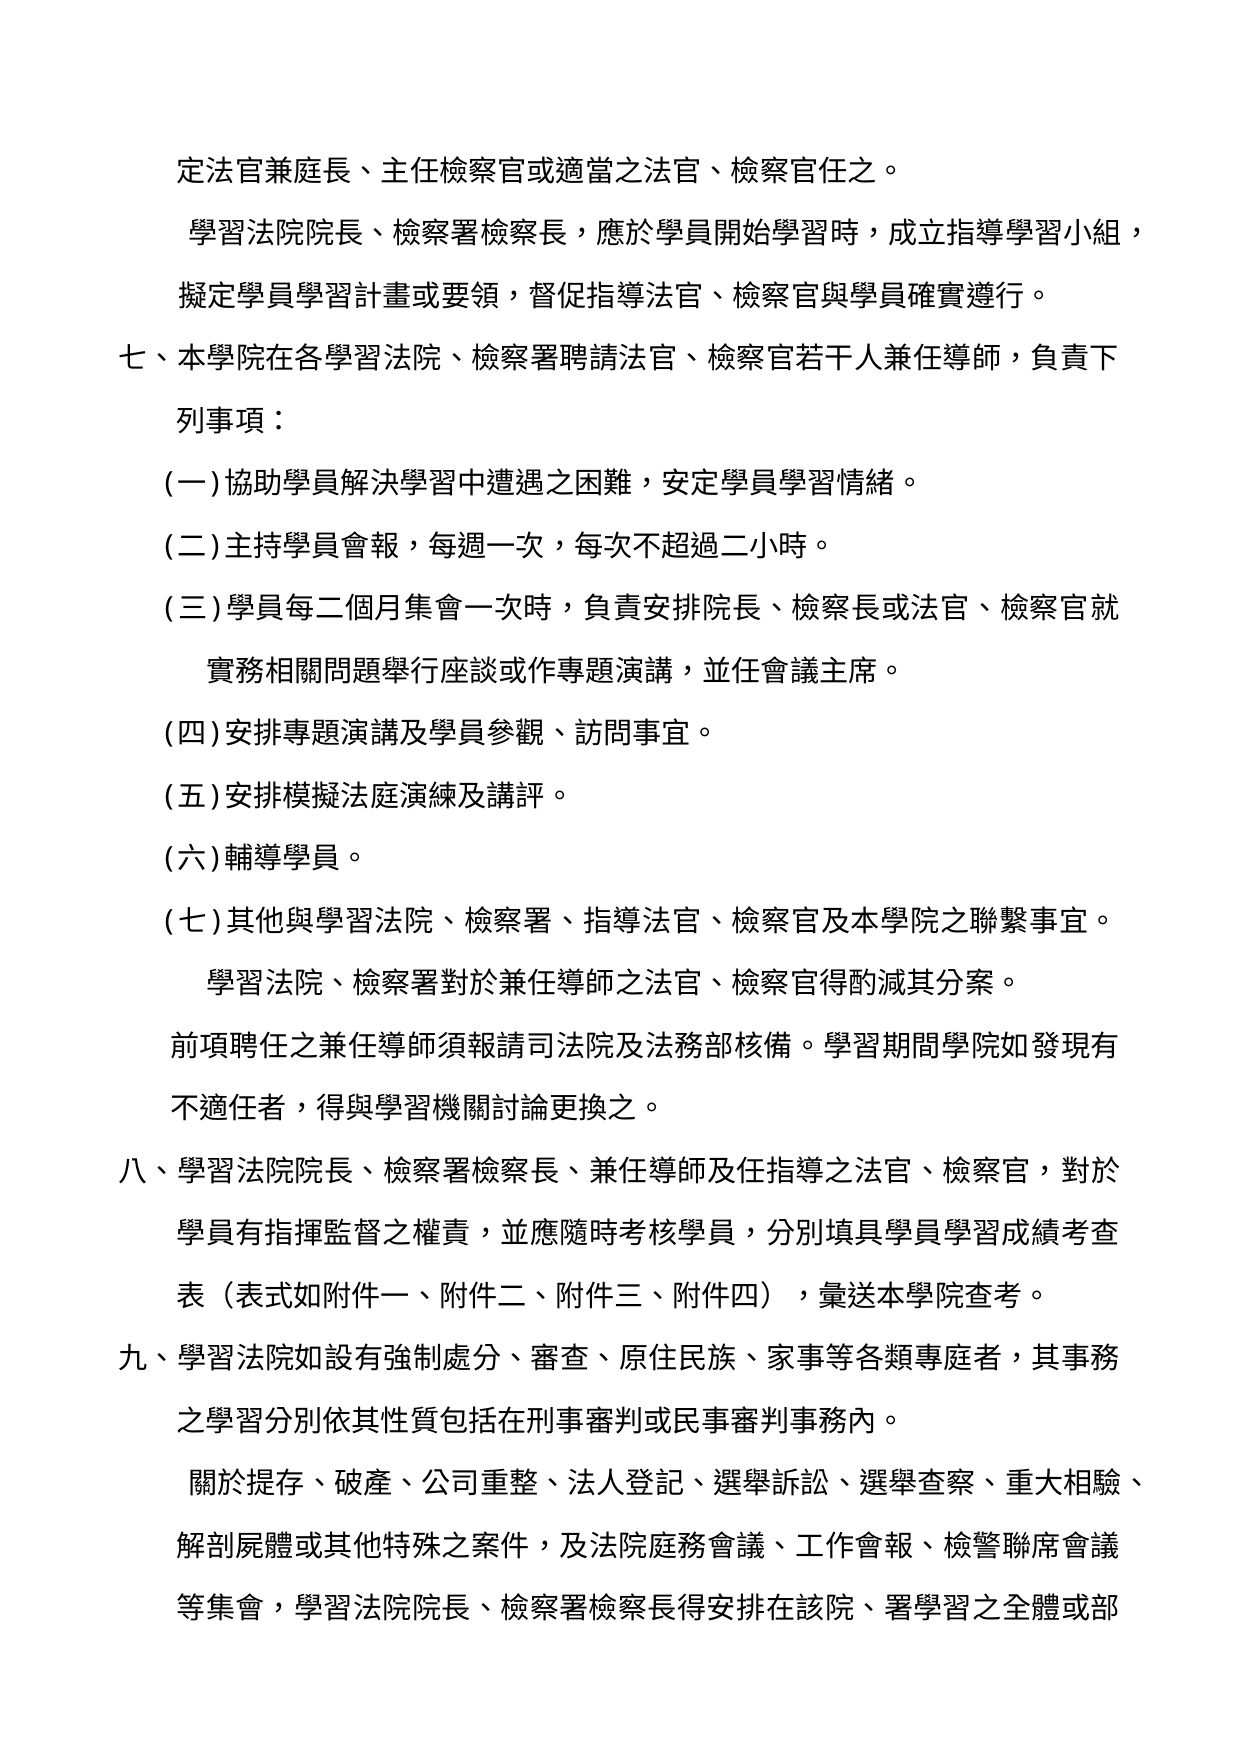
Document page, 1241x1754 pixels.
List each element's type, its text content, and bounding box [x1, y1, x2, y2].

text 關於提存、破產、公司重整、法人登記、選舉訴訟、選舉查察、重大相驗、解剖屍體或其他特殊之案件，及法院庭務會議、工作會報、檢警聯席會議等集會，學習法院院長、檢察署檢察長得安排在該院、署學習之全體或部分學員參加學習。 [118, 1439, 1122, 1627]
text (六)輔導學員。 [160, 814, 1122, 877]
text (五)安排模擬法庭演練及講評。 [160, 752, 1122, 814]
text 前項聘任之兼任導師須報請司法院及法務部核備。學習期間學院如發現有不適任者，得與學習機關討論更換之。 [170, 1002, 1122, 1127]
text 學習法院院長、檢察署檢察長，應於學員開始學習時，成立指導學習小組，擬定學員學習計畫或要領，督促指導法官、檢察官與學員確實遵行。 [118, 189, 1122, 314]
text 八、學習法院院長、檢察署檢察長、兼任導師及任指導之法官、檢察官，對於學員有指揮監督之權責，並應隨時考核學員，分別填具學員學習成績考查表（表式如附件一、附件二、附件三、附件四），彙送本學院查考。 [118, 1127, 1122, 1314]
text (二)主持學員會報，每週一次，每次不超過二小時。 [160, 502, 1122, 564]
text (三)學員每二個月集會一次時，負責安排院長、檢察長或法官、檢察官就實務相關問題舉行座談或作專題演講，並任會議主席。 [160, 564, 1122, 689]
text (一)協助學員解決學習中遭遇之困難，安定學員學習情緒。 [160, 439, 1122, 502]
text (七)其他與學習法院、檢察署、指導法官、檢察官及本學院之聯繫事宜。學習法院、檢察署對於兼任導師之法官、檢察官得酌減其分案。 [160, 877, 1122, 1002]
text (四)安排專題演講及學員參觀、訪問事宜。 [160, 689, 1122, 752]
text 七、本學院在各學習法院、檢察署聘請法官、檢察官若干人兼任導師，負責下列事項： [118, 314, 1122, 439]
text 定法官兼庭長、主任檢察官或適當之法官、檢察官任之。 [118, 127, 1122, 189]
text 九、學習法院如設有強制處分、審查、原住民族、家事等各類專庭者，其事務之學習分別依其性質包括在刑事審判或民事審判事務內。 [118, 1314, 1122, 1439]
